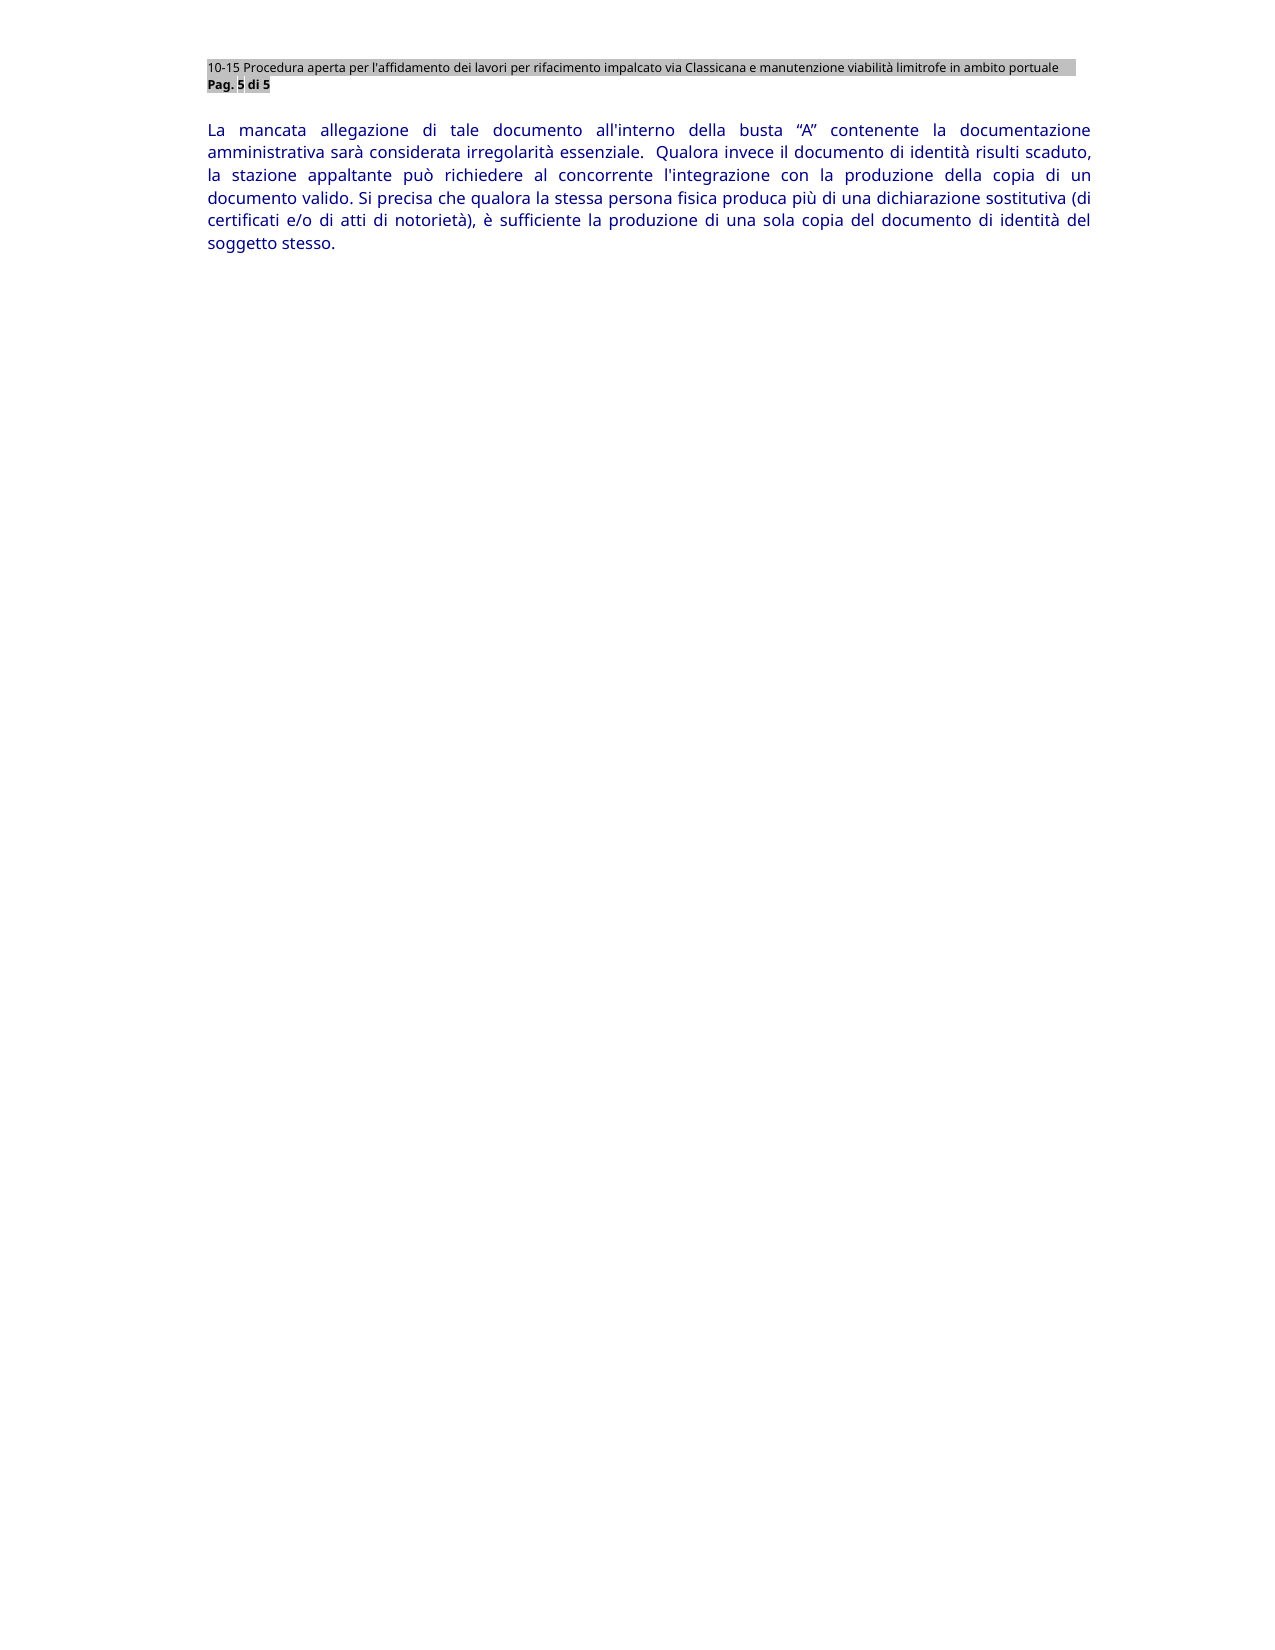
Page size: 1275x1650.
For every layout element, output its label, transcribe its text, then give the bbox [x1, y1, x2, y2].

text La mancata allegazione di tale documento all'interno della busta “A” contenente la documentazione amministrativa sarà considerata irregolarità essenziale. Qualora invece il documento di identità risulti scaduto, la stazione appaltante può richiedere al concorrente l'integrazione con la produzione della copia di un documento valido. Si precisa che qualora la stessa persona fisica produca più di una dichiarazione sostitutiva (di certificati e/o di atti di notorietà), è sufficiente la produzione di una sola copia del documento di identità del soggetto stesso. [207, 118, 1093, 254]
